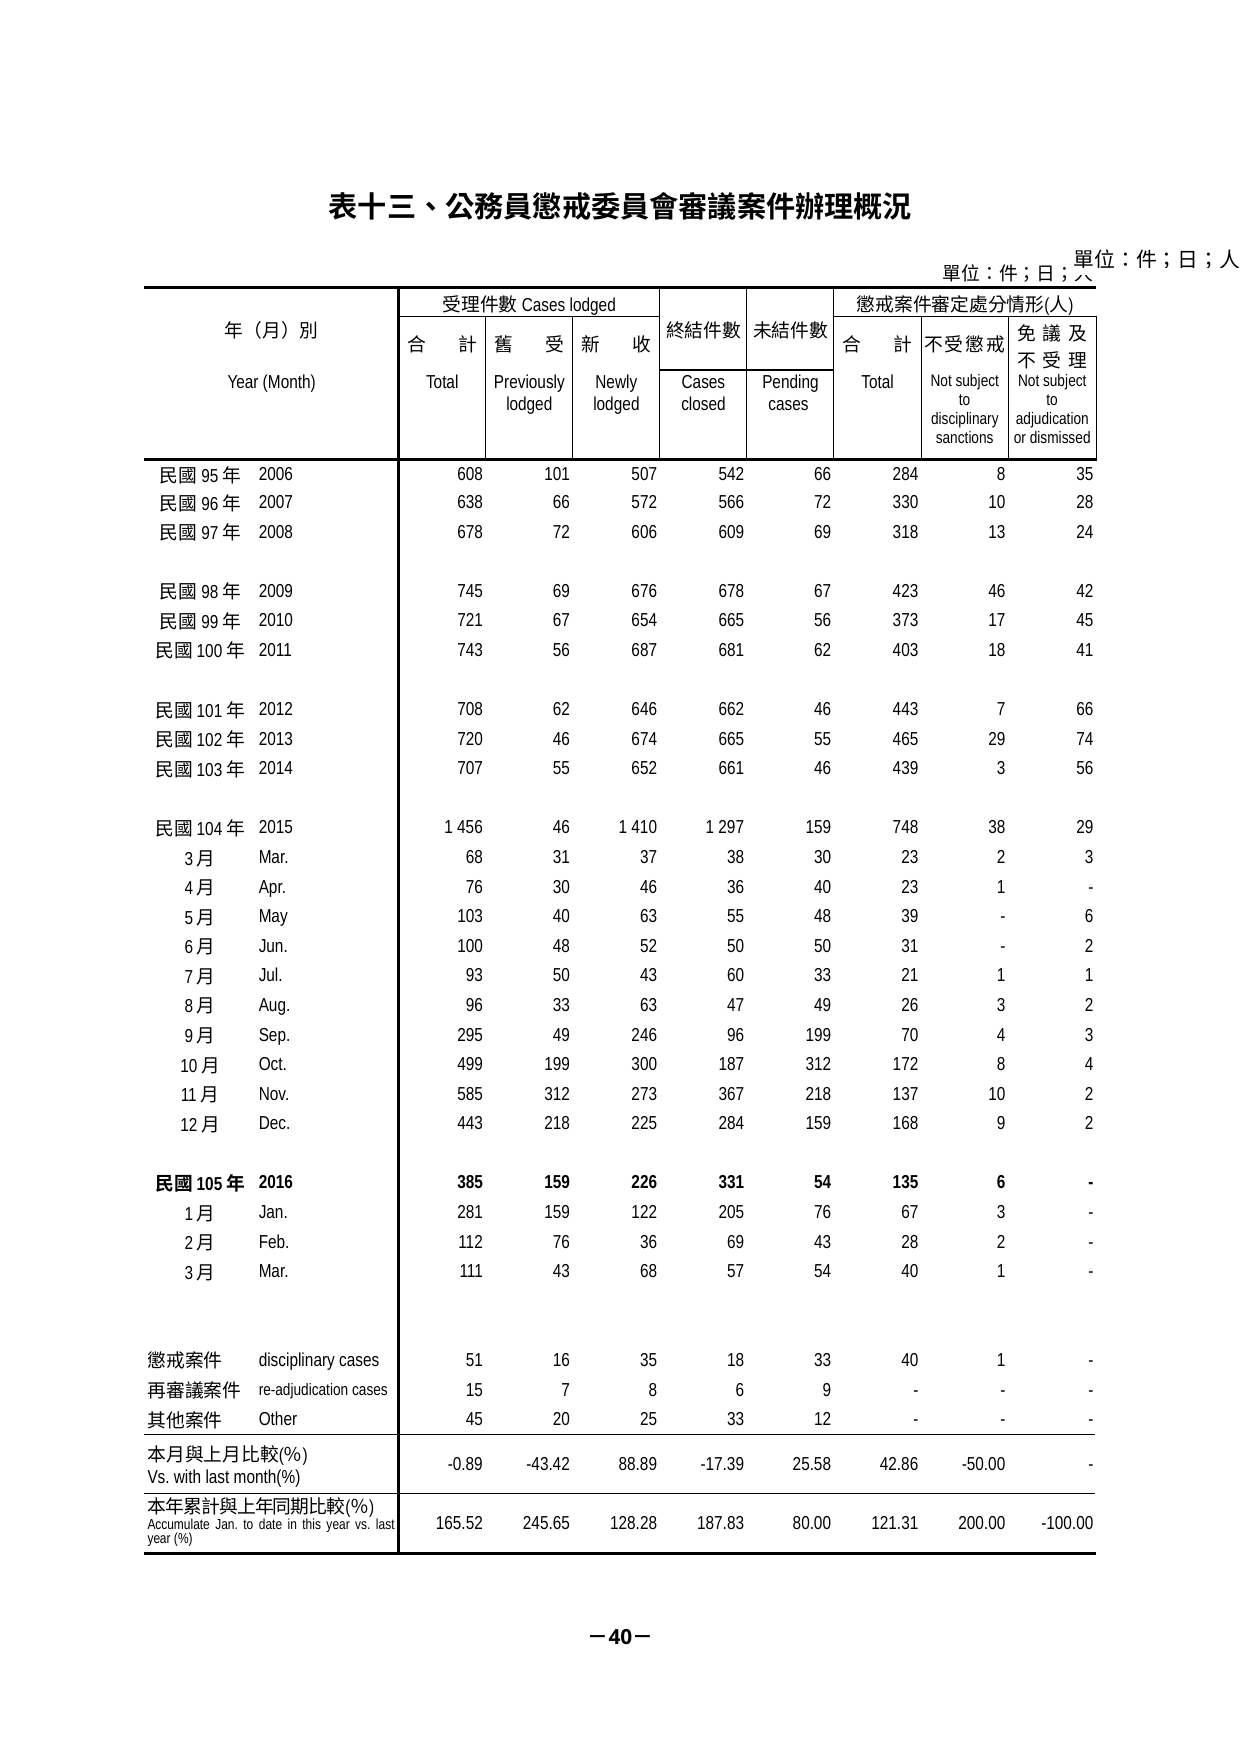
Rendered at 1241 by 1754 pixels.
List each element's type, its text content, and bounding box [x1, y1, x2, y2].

table_cell 47 [660, 990, 747, 1019]
table_cell - [921, 901, 1008, 931]
table_cell 41 [1008, 635, 1096, 664]
table_cell 66 [747, 461, 834, 487]
table_cell 3 [921, 990, 1008, 1019]
table_cell 137 [834, 1079, 921, 1108]
table_cell 33 [486, 990, 573, 1019]
table_cell 8 [921, 461, 1008, 487]
table_cell 76 [400, 872, 486, 901]
table_cell 331 [660, 1168, 747, 1197]
table_cell [256, 1315, 397, 1345]
table_cell Jul. [256, 960, 397, 990]
table_cell 33 [660, 1404, 747, 1434]
table_cell [747, 546, 834, 576]
table_cell - [1008, 1375, 1096, 1404]
table_cell Apr. [256, 872, 397, 901]
table_cell 135 [834, 1168, 921, 1197]
table_cell 68 [573, 1256, 660, 1286]
table_cell [1008, 1315, 1096, 1345]
table_cell [256, 783, 397, 812]
table_cell 民國 96年 [144, 487, 256, 517]
table_cell 再審議案件 [144, 1375, 256, 1404]
table_cell 373 [834, 605, 921, 635]
table_cell [921, 1138, 1008, 1167]
table_cell 743 [400, 635, 486, 664]
table_cell 民國 97年 [144, 517, 256, 546]
table_cell 572 [573, 487, 660, 517]
table_cell 12 [747, 1404, 834, 1434]
table_cell 662 [660, 694, 747, 724]
table_cell [573, 1138, 660, 1167]
table_cell [660, 1138, 747, 1167]
table_header 懲戒案件審定處分情形(人) [834, 289, 1096, 316]
table_cell 2006 [256, 461, 397, 487]
table_cell -43.42 [486, 1435, 573, 1493]
table_cell [400, 665, 486, 694]
table_cell 20 [486, 1404, 573, 1434]
table_cell 159 [747, 813, 834, 842]
table_cell 40 [747, 872, 834, 901]
table_cell 67 [486, 605, 573, 635]
table_cell 284 [660, 1108, 747, 1138]
table_cell 2 [1008, 990, 1096, 1019]
table_cell 15 [400, 1375, 486, 1404]
table_cell - [921, 931, 1008, 960]
table_cell [1008, 783, 1096, 812]
table_cell 172 [834, 1049, 921, 1079]
table_cell 638 [400, 487, 486, 517]
table_cell 新收 [573, 317, 659, 369]
table_cell 45 [400, 1404, 486, 1434]
table_cell [660, 546, 747, 576]
table_cell 76 [747, 1197, 834, 1227]
table_cell 128.28 [573, 1494, 660, 1552]
table_cell 33 [747, 1345, 834, 1374]
table_cell 159 [486, 1197, 573, 1227]
table_cell 17 [921, 605, 1008, 635]
table_header 未結件數 [747, 289, 833, 369]
table_cell [921, 783, 1008, 812]
table_cell [256, 1138, 397, 1167]
table_cell Sep. [256, 1020, 397, 1049]
table_cell 9 [747, 1375, 834, 1404]
table_cell 2010 [256, 605, 397, 635]
table_cell 28 [834, 1227, 921, 1256]
text 表十三、公務員懲戒委員會審議案件辦理概況 [1073, 235, 1240, 243]
table_cell 330 [834, 487, 921, 517]
table_cell [144, 1315, 256, 1345]
table_cell 76 [486, 1227, 573, 1256]
table_cell 646 [573, 694, 660, 724]
table_cell [256, 1286, 397, 1315]
table_cell 100 [400, 931, 486, 960]
table_cell 43 [486, 1256, 573, 1286]
table_cell 56 [1008, 753, 1096, 783]
table_header 年（月）別 [144, 289, 397, 369]
table_cell 4 [921, 1020, 1008, 1049]
table_cell 57 [660, 1256, 747, 1286]
table_cell 3 [1008, 842, 1096, 872]
table_cell 46 [573, 872, 660, 901]
table_cell 708 [400, 694, 486, 724]
table_cell -17.39 [660, 1435, 747, 1493]
table_cell 合計 [834, 317, 921, 369]
table_cell [921, 665, 1008, 694]
table_cell 1月 [144, 1197, 256, 1227]
table_cell 2 [921, 1227, 1008, 1256]
table_cell - [921, 1404, 1008, 1434]
table_cell 39 [834, 901, 921, 931]
table_cell 13 [921, 517, 1008, 546]
table_cell 35 [573, 1345, 660, 1374]
table_cell 民國 99年 [144, 605, 256, 635]
table_cell 2009 [256, 576, 397, 605]
table_cell 122 [573, 1197, 660, 1227]
table_cell 48 [486, 931, 573, 960]
table_cell 2 [1008, 1079, 1096, 1108]
table_cell 62 [486, 694, 573, 724]
table_cell 748 [834, 813, 921, 842]
table_cell 70 [834, 1020, 921, 1049]
table_cell 465 [834, 724, 921, 753]
table_cell 42.86 [834, 1435, 921, 1493]
table_cell 74 [1008, 724, 1096, 753]
table_cell 1 456 [400, 813, 486, 842]
table_cell 69 [486, 576, 573, 605]
table_cell Not subject to disciplinary sanctions [922, 369, 1008, 457]
table_cell 33 [747, 960, 834, 990]
table_cell 民國 95年 [144, 461, 256, 487]
table_cell 652 [573, 753, 660, 783]
table_cell 45 [1008, 605, 1096, 635]
table_cell 26 [834, 990, 921, 1019]
table_cell 69 [747, 517, 834, 546]
table_cell 66 [1008, 694, 1096, 724]
table_cell 159 [486, 1168, 573, 1197]
table_cell 2007 [256, 487, 397, 517]
table_cell Pending cases [747, 371, 833, 457]
table_cell 367 [660, 1079, 747, 1108]
table_cell 本月與上月比較(％) Vs. with last month(%) [144, 1435, 397, 1493]
table_header 受理件數 Cases lodged [400, 289, 659, 316]
table_cell 721 [400, 605, 486, 635]
table_cell 318 [834, 517, 921, 546]
table_cell [256, 546, 397, 576]
table_cell - [834, 1404, 921, 1434]
table_cell 民國 98年 [144, 576, 256, 605]
table_cell 46 [747, 753, 834, 783]
table_cell 不受懲戒 [922, 317, 1008, 369]
table_cell [573, 546, 660, 576]
table_cell [834, 1286, 921, 1315]
table_cell 42 [1008, 576, 1096, 605]
table_cell disciplinary cases [256, 1345, 397, 1374]
table_cell 205 [660, 1197, 747, 1227]
table_cell 720 [400, 724, 486, 753]
table_cell [144, 1138, 256, 1167]
table_cell Mar. [256, 842, 397, 872]
table_cell 226 [573, 1168, 660, 1197]
table_cell 25 [573, 1404, 660, 1434]
table_cell -50.00 [921, 1435, 1008, 1493]
table_cell 38 [921, 813, 1008, 842]
table_cell 273 [573, 1079, 660, 1108]
table_cell 49 [747, 990, 834, 1019]
table_cell 54 [747, 1168, 834, 1197]
table_cell 2 [1008, 1108, 1096, 1138]
table_cell 654 [573, 605, 660, 635]
table_cell 60 [660, 960, 747, 990]
table_cell 2 [1008, 931, 1096, 960]
table_cell 284 [834, 461, 921, 487]
table_cell 665 [660, 724, 747, 753]
table_cell 93 [400, 960, 486, 990]
table_cell 4月 [144, 872, 256, 901]
table_cell 165.52 [400, 1494, 486, 1552]
table_cell 民國101年 [144, 694, 256, 724]
table_cell 民國100年 [144, 635, 256, 664]
table_cell 25.58 [747, 1435, 834, 1493]
table_cell 40 [834, 1256, 921, 1286]
table_cell 12月 [144, 1108, 256, 1138]
table_cell 63 [573, 901, 660, 931]
table_cell 80.00 [747, 1494, 834, 1552]
table_cell 免議及不受理 [1009, 317, 1096, 369]
table_cell 2015 [256, 813, 397, 842]
table_cell 民國105年 [144, 1168, 256, 1197]
table_cell -0.89 [400, 1435, 486, 1493]
table_cell 50 [660, 931, 747, 960]
table_cell [834, 546, 921, 576]
table_cell [1008, 1286, 1096, 1315]
table_cell May [256, 901, 397, 931]
table_cell 51 [400, 1345, 486, 1374]
table_cell 101 [486, 461, 573, 487]
table_cell 55 [747, 724, 834, 753]
table_cell 36 [573, 1227, 660, 1256]
table_cell [486, 783, 573, 812]
table_cell 2012 [256, 694, 397, 724]
table_cell 96 [660, 1020, 747, 1049]
table_cell Mar. [256, 1256, 397, 1286]
table_cell 37 [573, 842, 660, 872]
table_cell 423 [834, 576, 921, 605]
table_cell Not subject to adjudication or dismissed [1009, 369, 1096, 457]
table_cell 507 [573, 461, 660, 487]
table_cell 88.89 [573, 1435, 660, 1493]
table_cell 43 [573, 960, 660, 990]
table_cell 43 [747, 1227, 834, 1256]
table_cell - [921, 1375, 1008, 1404]
table_cell 9 [921, 1108, 1008, 1138]
table_cell - [1008, 872, 1096, 901]
table_cell 40 [834, 1345, 921, 1374]
table_cell [1008, 1138, 1096, 1167]
table_cell 1 [921, 872, 1008, 901]
table_cell re-adjudication cases [256, 1375, 397, 1404]
table_cell 4 [1008, 1049, 1096, 1079]
table_cell 民國103年 [144, 753, 256, 783]
table_cell 52 [573, 931, 660, 960]
table_cell [486, 1286, 573, 1315]
table_cell [660, 783, 747, 812]
table_cell 674 [573, 724, 660, 753]
table_cell [660, 1286, 747, 1315]
table_cell 10 [921, 487, 1008, 517]
table_cell [747, 665, 834, 694]
table_cell [144, 546, 256, 576]
table_cell 55 [660, 901, 747, 931]
table_cell 18 [921, 635, 1008, 664]
table_cell 608 [400, 461, 486, 487]
table_cell 50 [747, 931, 834, 960]
table_cell Previously lodged [486, 369, 572, 457]
table_cell 103 [400, 901, 486, 931]
table_cell 懲戒案件 [144, 1345, 256, 1374]
table_cell 1 [921, 960, 1008, 990]
table_cell [486, 546, 573, 576]
table_cell 55 [486, 753, 573, 783]
table_cell Aug. [256, 990, 397, 1019]
table_cell [400, 1286, 486, 1315]
table_cell 439 [834, 753, 921, 783]
table_cell 49 [486, 1020, 573, 1049]
table_cell 9月 [144, 1020, 256, 1049]
table_cell 23 [834, 842, 921, 872]
table_cell 3月 [144, 1256, 256, 1286]
table_cell 10月 [144, 1049, 256, 1079]
table_cell 62 [747, 635, 834, 664]
table_cell 609 [660, 517, 747, 546]
table_cell 2011 [256, 635, 397, 664]
text 表十三、公務員懲戒委員會審議案件辦理概況 [1073, 268, 1240, 275]
text 單位：件；日；人 [148, 259, 1092, 286]
table_cell 218 [747, 1079, 834, 1108]
table_cell 46 [486, 724, 573, 753]
table_cell 29 [921, 724, 1008, 753]
table_cell 606 [573, 517, 660, 546]
table_cell 187.83 [660, 1494, 747, 1552]
table_cell 66 [486, 487, 573, 517]
table_cell [921, 546, 1008, 576]
table_cell 281 [400, 1197, 486, 1227]
table_cell [747, 1138, 834, 1167]
table_cell [400, 1138, 486, 1167]
table_cell 385 [400, 1168, 486, 1197]
table_cell 3 [1008, 1020, 1096, 1049]
table_cell [921, 1315, 1008, 1345]
table_cell 7 [921, 694, 1008, 724]
table_cell 8月 [144, 990, 256, 1019]
table_cell 56 [486, 635, 573, 664]
table_cell 661 [660, 753, 747, 783]
table_cell 312 [747, 1049, 834, 1079]
table_cell 566 [660, 487, 747, 517]
table_cell Other [256, 1404, 397, 1434]
table_cell 38 [660, 842, 747, 872]
table_cell 29 [1008, 813, 1096, 842]
table_cell 403 [834, 635, 921, 664]
table_cell [486, 665, 573, 694]
table_cell 6 [1008, 901, 1096, 931]
table_cell 16 [486, 1345, 573, 1374]
table_cell 2月 [144, 1227, 256, 1256]
table_cell [660, 665, 747, 694]
table_cell 31 [834, 931, 921, 960]
table_cell 28 [1008, 487, 1096, 517]
table_cell - [1008, 1168, 1096, 1197]
table_cell 6月 [144, 931, 256, 960]
table_cell [1008, 546, 1096, 576]
table_cell 6 [660, 1375, 747, 1404]
table_cell 30 [747, 842, 834, 872]
table_cell 8 [573, 1375, 660, 1404]
table_cell 21 [834, 960, 921, 990]
table_cell Oct. [256, 1049, 397, 1079]
table_cell 40 [486, 901, 573, 931]
table_cell 2016 [256, 1168, 397, 1197]
table_cell [400, 783, 486, 812]
table_cell - [1008, 1434, 1096, 1493]
text 單位：件；日；人 [1073, 243, 1240, 268]
table_cell 18 [660, 1345, 747, 1374]
table_cell 1 [921, 1256, 1008, 1286]
table_cell - [1008, 1404, 1096, 1434]
table_cell [144, 665, 256, 694]
table_cell 30 [486, 872, 573, 901]
table_cell [834, 783, 921, 812]
table_cell 111 [400, 1256, 486, 1286]
table_cell 199 [486, 1049, 573, 1079]
table_cell 2008 [256, 517, 397, 546]
table_cell 96 [400, 990, 486, 1019]
table_cell 69 [660, 1227, 747, 1256]
table_cell 72 [486, 517, 573, 546]
table_cell 745 [400, 576, 486, 605]
table_cell 295 [400, 1020, 486, 1049]
table_cell 499 [400, 1049, 486, 1079]
table_cell 112 [400, 1227, 486, 1256]
table_cell - [834, 1375, 921, 1404]
table_cell 443 [400, 1108, 486, 1138]
table_cell [573, 1286, 660, 1315]
table_cell - [1008, 1256, 1096, 1286]
table_cell 11月 [144, 1079, 256, 1108]
table_cell 67 [747, 576, 834, 605]
table_cell 678 [400, 517, 486, 546]
table_cell 7月 [144, 960, 256, 990]
table_cell 199 [747, 1020, 834, 1049]
table_cell 舊受 [486, 317, 572, 369]
table_cell 159 [747, 1108, 834, 1138]
table_cell 46 [921, 576, 1008, 605]
table_cell 312 [486, 1079, 573, 1108]
text 表十三、公務員懲戒委員會審議案件辦理概況 [148, 183, 1092, 225]
table_cell 443 [834, 694, 921, 724]
table_cell [573, 1315, 660, 1345]
table_cell Year (Month) [144, 369, 397, 457]
table_cell Nov. [256, 1079, 397, 1108]
table_cell [256, 665, 397, 694]
table_cell 245.65 [486, 1494, 573, 1552]
table_cell [573, 665, 660, 694]
table_cell 民國104年 [144, 813, 256, 842]
table_cell [747, 1315, 834, 1345]
table_cell 8 [921, 1049, 1008, 1079]
table_cell 67 [834, 1197, 921, 1227]
table_cell [747, 783, 834, 812]
table_cell [834, 665, 921, 694]
table_cell -100.00 [1008, 1493, 1096, 1552]
table_cell 3月 [144, 842, 256, 872]
table_cell Newly lodged [573, 369, 659, 457]
table_cell 2 [921, 842, 1008, 872]
table_cell - [1008, 1345, 1096, 1374]
table_cell 121.31 [834, 1494, 921, 1552]
table_cell 54 [747, 1256, 834, 1286]
table_cell 246 [573, 1020, 660, 1049]
table_cell 542 [660, 461, 747, 487]
table_cell 6 [921, 1168, 1008, 1197]
table_header 終結件數 [660, 289, 746, 369]
table_cell 300 [573, 1049, 660, 1079]
table_cell [144, 1286, 256, 1315]
table_cell [144, 783, 256, 812]
table_cell [834, 1315, 921, 1345]
table_cell 46 [747, 694, 834, 724]
table_cell Feb. [256, 1227, 397, 1256]
table_cell 678 [660, 576, 747, 605]
table_cell [486, 1138, 573, 1167]
table_cell [660, 1315, 747, 1345]
table_cell 其他案件 [144, 1404, 256, 1434]
table_cell - [1008, 1227, 1096, 1256]
table_cell 585 [400, 1079, 486, 1108]
table_cell 218 [486, 1108, 573, 1138]
table_cell 72 [747, 487, 834, 517]
table_cell 1 297 [660, 813, 747, 842]
table_cell 3 [921, 753, 1008, 783]
table_cell 民國102年 [144, 724, 256, 753]
table_cell 68 [400, 842, 486, 872]
table_cell 31 [486, 842, 573, 872]
table_cell 本年累計與上年同期比較(％) Accumulate Jan. to date in this year vs. last year (%) [144, 1494, 397, 1552]
table_cell 687 [573, 635, 660, 664]
table_cell 1 [921, 1345, 1008, 1374]
table_cell 707 [400, 753, 486, 783]
table_cell Total [400, 369, 485, 457]
table_cell 200.00 [921, 1494, 1008, 1552]
table_cell [573, 783, 660, 812]
table_cell 187 [660, 1049, 747, 1079]
table_cell - [1008, 1197, 1096, 1227]
table_cell 24 [1008, 517, 1096, 546]
table_cell Dec. [256, 1108, 397, 1138]
table_cell [400, 1315, 486, 1345]
table_cell 168 [834, 1108, 921, 1138]
table_cell Cases closed [660, 371, 746, 457]
table_cell 676 [573, 576, 660, 605]
table_cell 7 [486, 1375, 573, 1404]
table_cell 665 [660, 605, 747, 635]
table_cell [921, 1286, 1008, 1315]
table_cell 1 [1008, 960, 1096, 990]
table_cell 35 [1008, 461, 1096, 487]
table_cell Jun. [256, 931, 397, 960]
table_cell 56 [747, 605, 834, 635]
table_cell Jan. [256, 1197, 397, 1227]
table_cell 10 [921, 1079, 1008, 1108]
table_cell 50 [486, 960, 573, 990]
table_cell 48 [747, 901, 834, 931]
table_cell 681 [660, 635, 747, 664]
table_cell [486, 1315, 573, 1345]
table_cell [1008, 665, 1096, 694]
table_cell 1 410 [573, 813, 660, 842]
table_cell 5月 [144, 901, 256, 931]
table_cell 46 [486, 813, 573, 842]
table_cell Total [834, 369, 921, 457]
table_cell 63 [573, 990, 660, 1019]
table_cell [400, 546, 486, 576]
table_cell 2013 [256, 724, 397, 753]
table_cell 23 [834, 872, 921, 901]
table_cell [834, 1138, 921, 1167]
table_cell 36 [660, 872, 747, 901]
table_cell 合計 [400, 317, 485, 369]
table_cell [747, 1286, 834, 1315]
table_cell 225 [573, 1108, 660, 1138]
table_cell 2014 [256, 753, 397, 783]
table_cell 3 [921, 1197, 1008, 1227]
